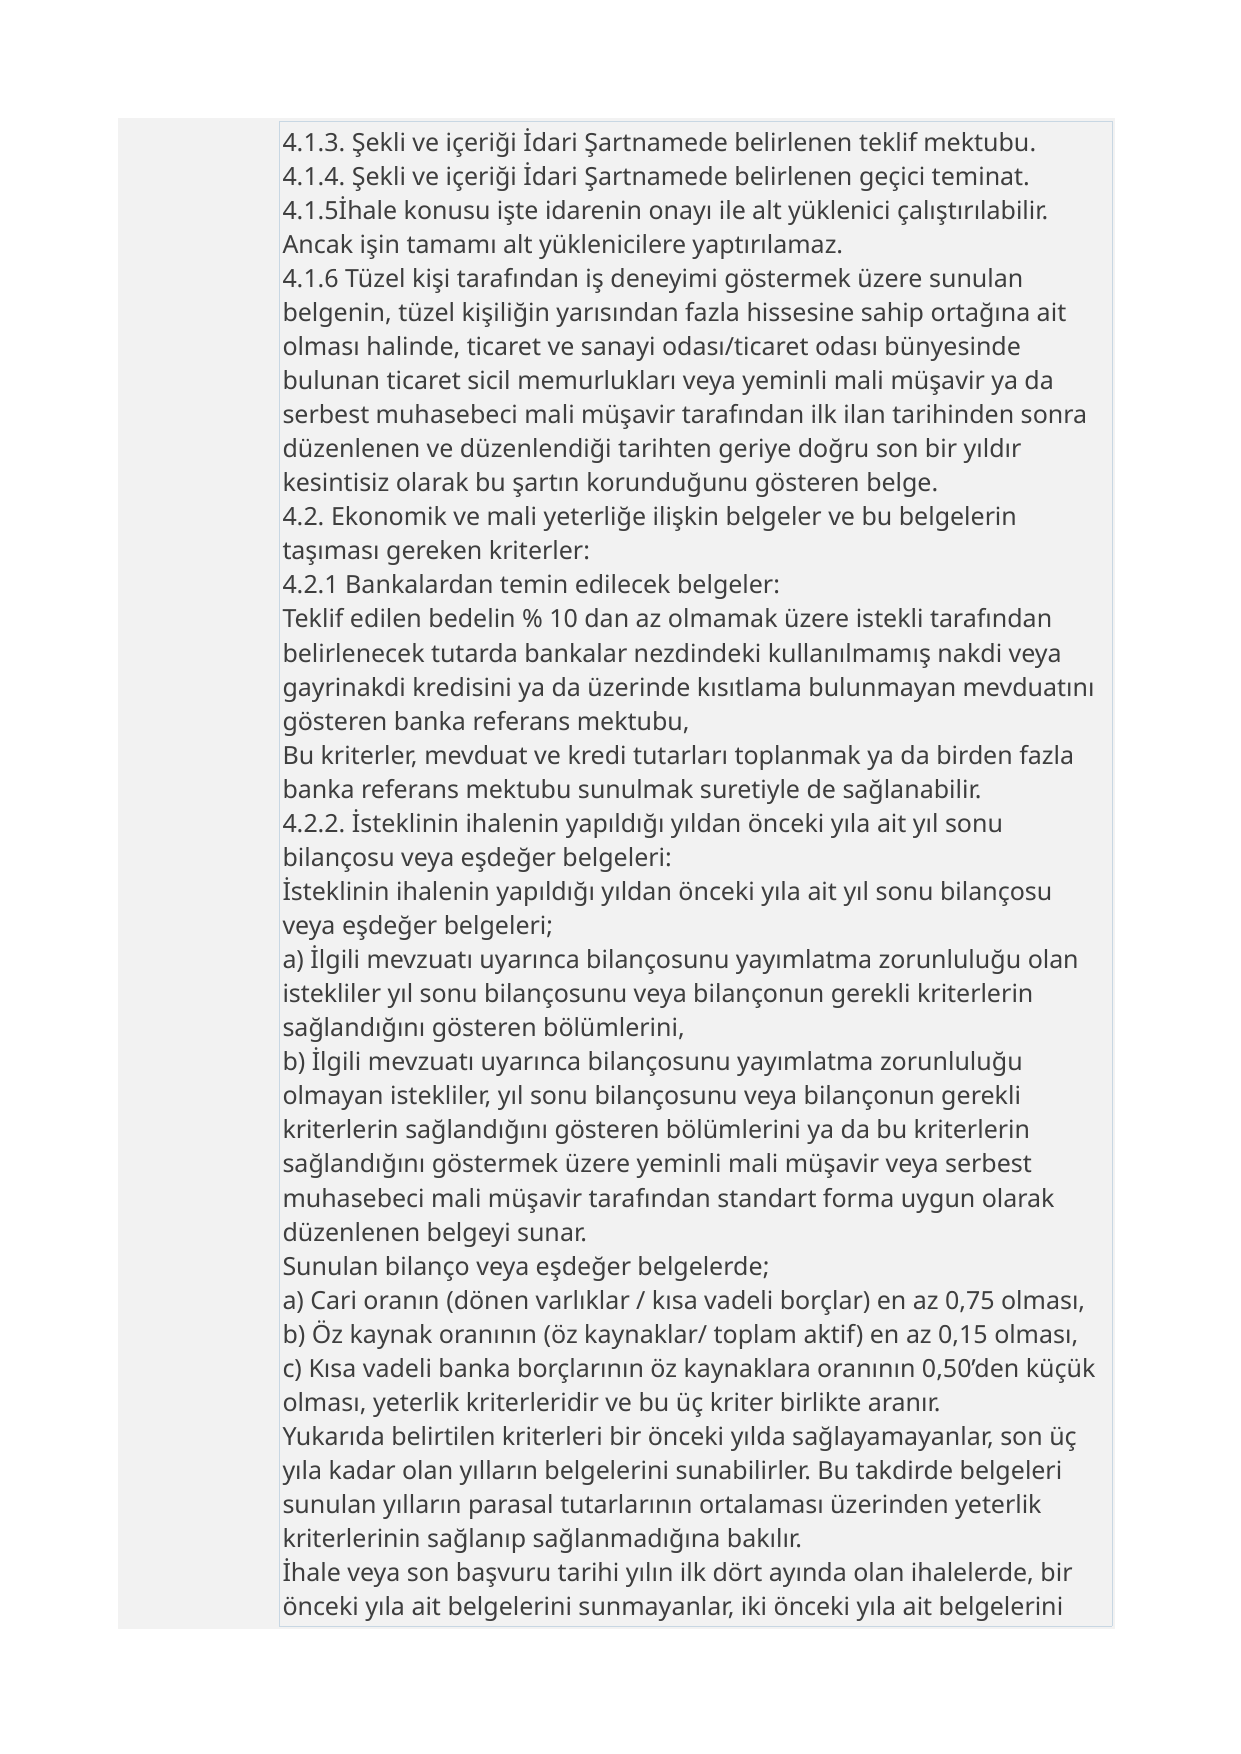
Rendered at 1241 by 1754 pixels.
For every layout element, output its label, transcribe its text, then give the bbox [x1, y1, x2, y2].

table_cell 4.1.3. Şekli ve içeriği İdari Şartnamede belirlenen teklif mektubu. 4.1.4. Şekli ve içeriği İdari Şartnamede belirlenen geçici teminat. 4.1.5İhale konusu işte idarenin onayı ile alt yüklenici çalıştırılabilir. Ancak işin tamamı alt yüklenicilere yaptırılamaz. 4.1.6 Tüzel kişi tarafından iş deneyimi göstermek üzere sunulan belgenin, tüzel kişiliğin yarısından fazla hissesine sahip ortağına ait olması halinde, ticaret ve sanayi odası/ticaret odası bünyesinde bulunan ticaret sicil memurlukları veya yeminli mali müşavir ya da serbest muhasebeci mali müşavir tarafından ilk ilan tarihinden sonra düzenlenen ve düzenlendiği tarihten geriye doğru son bir yıldır kesintisiz olarak bu şartın korunduğunu gösteren belge. 4.2. Ekonomik ve mali yeterliğe ilişkin belgeler ve bu belgelerin taşıması gereken kriterler: 4.2.1 Bankalardan temin edilecek belgeler: Teklif edilen bedelin % 10 dan az olmamak üzere istekli tarafından belirlenecek tutarda bankalar nezdindeki kullanılmamış nakdi veya gayrinakdi kredisini ya da üzerinde kısıtlama bulunmayan mevduatını gösteren banka referans mektubu, Bu kriterler, mevduat ve kredi tutarları toplanmak ya da birden fazla banka referans mektubu sunulmak suretiyle de sağlanabilir. 4.2.2. İsteklinin ihalenin yapıldığı yıldan önceki yıla ait yıl sonu bilançosu veya eşdeğer belgeleri: İsteklinin ihalenin yapıldığı yıldan önceki yıla ait yıl sonu bilançosu veya eşdeğer belgeleri; a) İlgili mevzuatı uyarınca bilançosunu yayımlatma zorunluluğu olan istekliler yıl sonu bilançosunu veya bilançonun gerekli kriterlerin sağlandığını gösteren bölümlerini, b) İlgili mevzuatı uyarınca bilançosunu yayımlatma zorunluluğu olmayan istekliler, yıl sonu bilançosunu veya bilançonun gerekli kriterlerin sağlandığını gösteren bölümlerini ya da bu kriterlerin sağlandığını göstermek üzere yeminli mali müşavir veya serbest muhasebeci mali müşavir tarafından standart forma uygun olarak düzenlenen belgeyi sunar. Sunulan bilanço veya eşdeğer belgelerde; a) Cari oranın (dönen varlıklar / kısa vadeli borçlar) en az 0,75 olması, b) Öz kaynak oranının (öz kaynaklar/ toplam aktif) en az 0,15 olması, c) Kısa vadeli banka borçlarının öz kaynaklara oranının 0,50’den küçük olması, yeterlik kriterleridir ve bu üç kriter birlikte aranır. Yukarıda belirtilen kriterleri bir önceki yılda sağlayamayanlar, son üç yıla kadar olan yılların belgelerini sunabilirler. Bu takdirde belgeleri sunulan yılların parasal tutarlarının ortalaması üzerinden yeterlik kriterlerinin sağlanıp sağlanmadığına bakılır. İhale veya son başvuru tarihi yılın ilk dört ayında olan ihalelerde, bir önceki yıla ait belgelerini sunmayanlar, iki önceki yıla ait belgelerini [276, 118, 1115, 1629]
table_cell [118, 118, 276, 1629]
